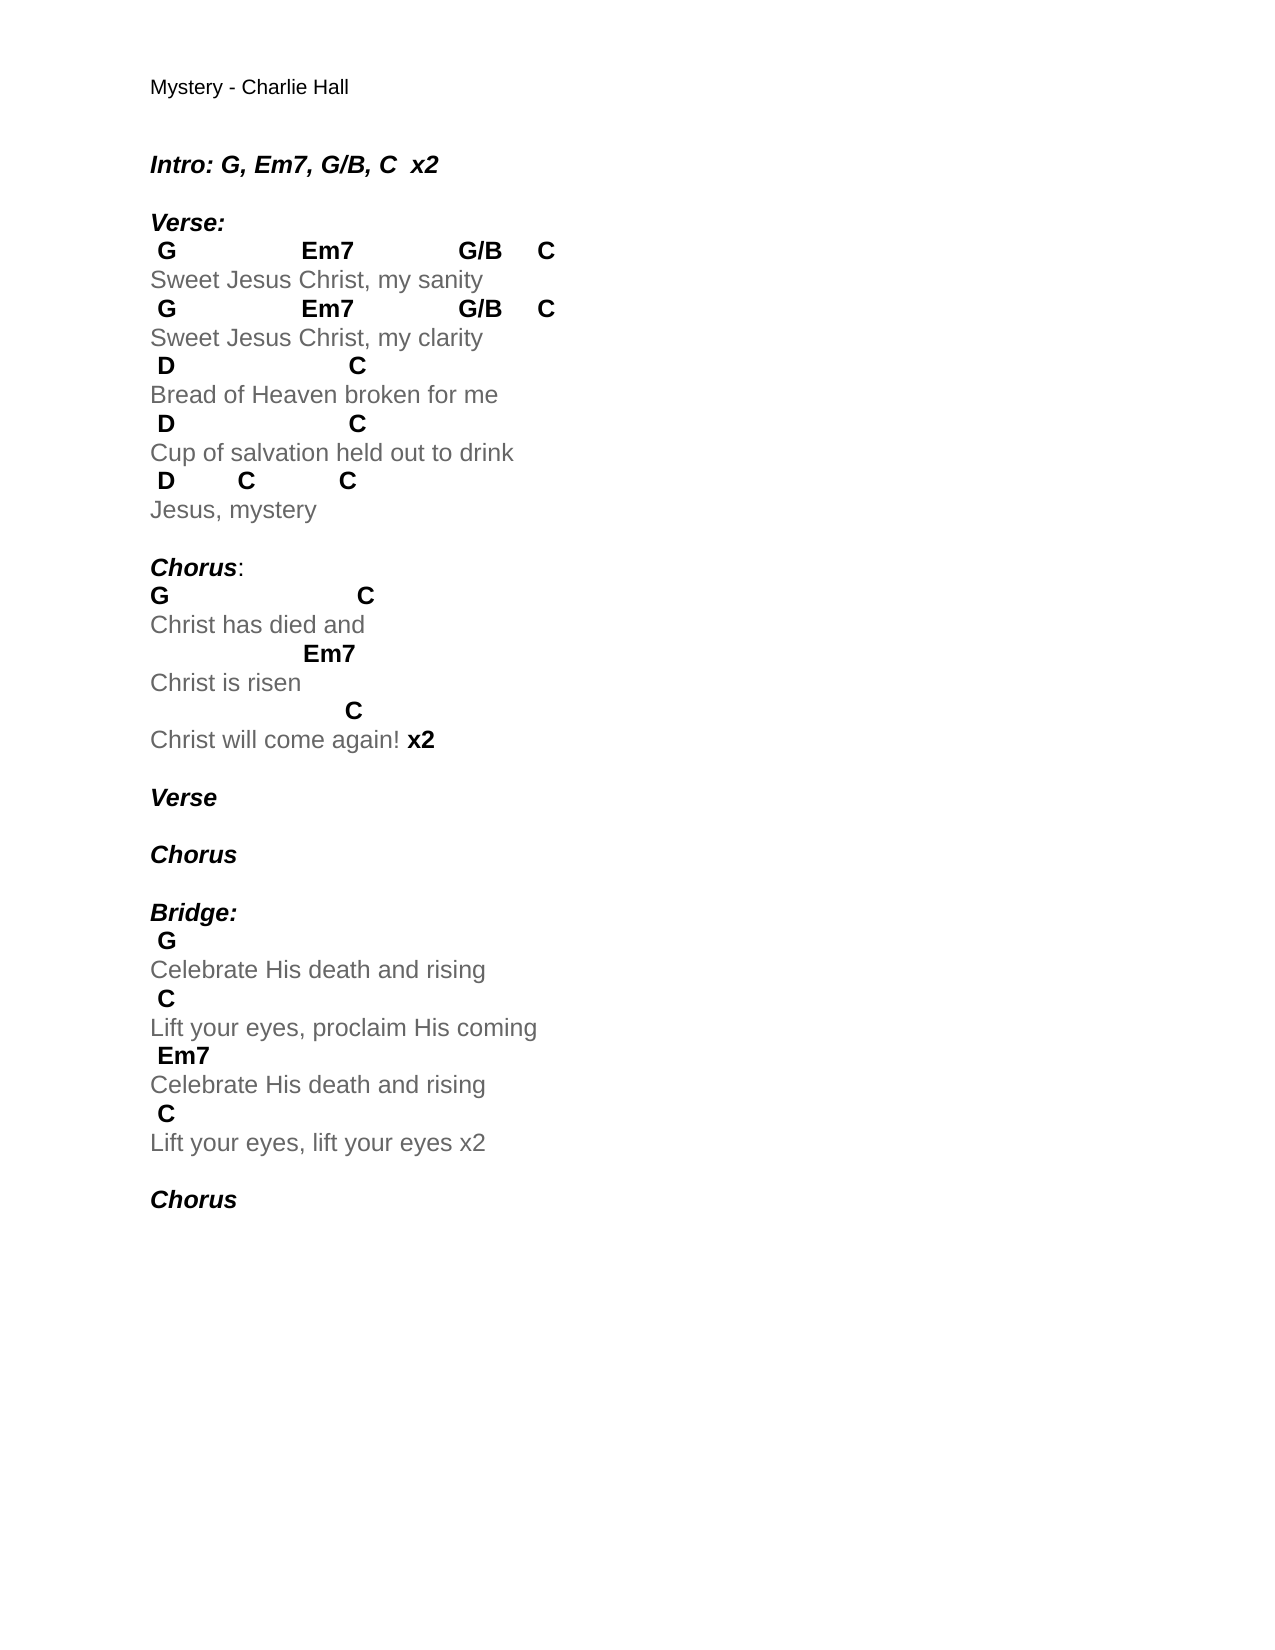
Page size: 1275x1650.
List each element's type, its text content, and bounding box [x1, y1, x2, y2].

text Verse [150, 782, 1125, 811]
text C [150, 1099, 1125, 1127]
text Chorus: [150, 552, 1125, 581]
text Cup of salvation held out to drink [150, 437, 1125, 466]
text Celebrate His death and rising [150, 955, 1125, 984]
text D C C [150, 466, 1125, 495]
text C [150, 696, 1125, 725]
text G [150, 926, 1125, 955]
text Jesus, mystery [150, 495, 1125, 524]
text C [150, 984, 1125, 1012]
text D C [150, 409, 1125, 437]
text Christ is risen [150, 667, 1125, 696]
text Em7 [150, 639, 1125, 667]
text Verse: [150, 207, 1125, 236]
text Bridge: [150, 897, 1125, 926]
text Celebrate His death and rising [150, 1070, 1125, 1099]
text Intro: G, Em7, G/B, C x2 [150, 150, 1125, 179]
text G C [150, 581, 1125, 610]
text Chorus [150, 840, 1125, 869]
text Chorus [150, 1185, 1125, 1214]
text G Em7 G/B C [150, 294, 1125, 322]
text Bread of Heaven broken for me [150, 380, 1125, 409]
text Lift your eyes, lift your eyes x2 [150, 1127, 1125, 1156]
text Em7 [150, 1041, 1125, 1070]
text Christ has died and [150, 610, 1125, 639]
text D C [150, 351, 1125, 380]
text Lift your eyes, proclaim His coming [150, 1012, 1125, 1041]
text Sweet Jesus Christ, my clarity [150, 322, 1125, 351]
text Christ will come again! x2 [150, 725, 1125, 754]
text G Em7 G/B C [150, 236, 1125, 265]
text Sweet Jesus Christ, my sanity [150, 265, 1125, 294]
